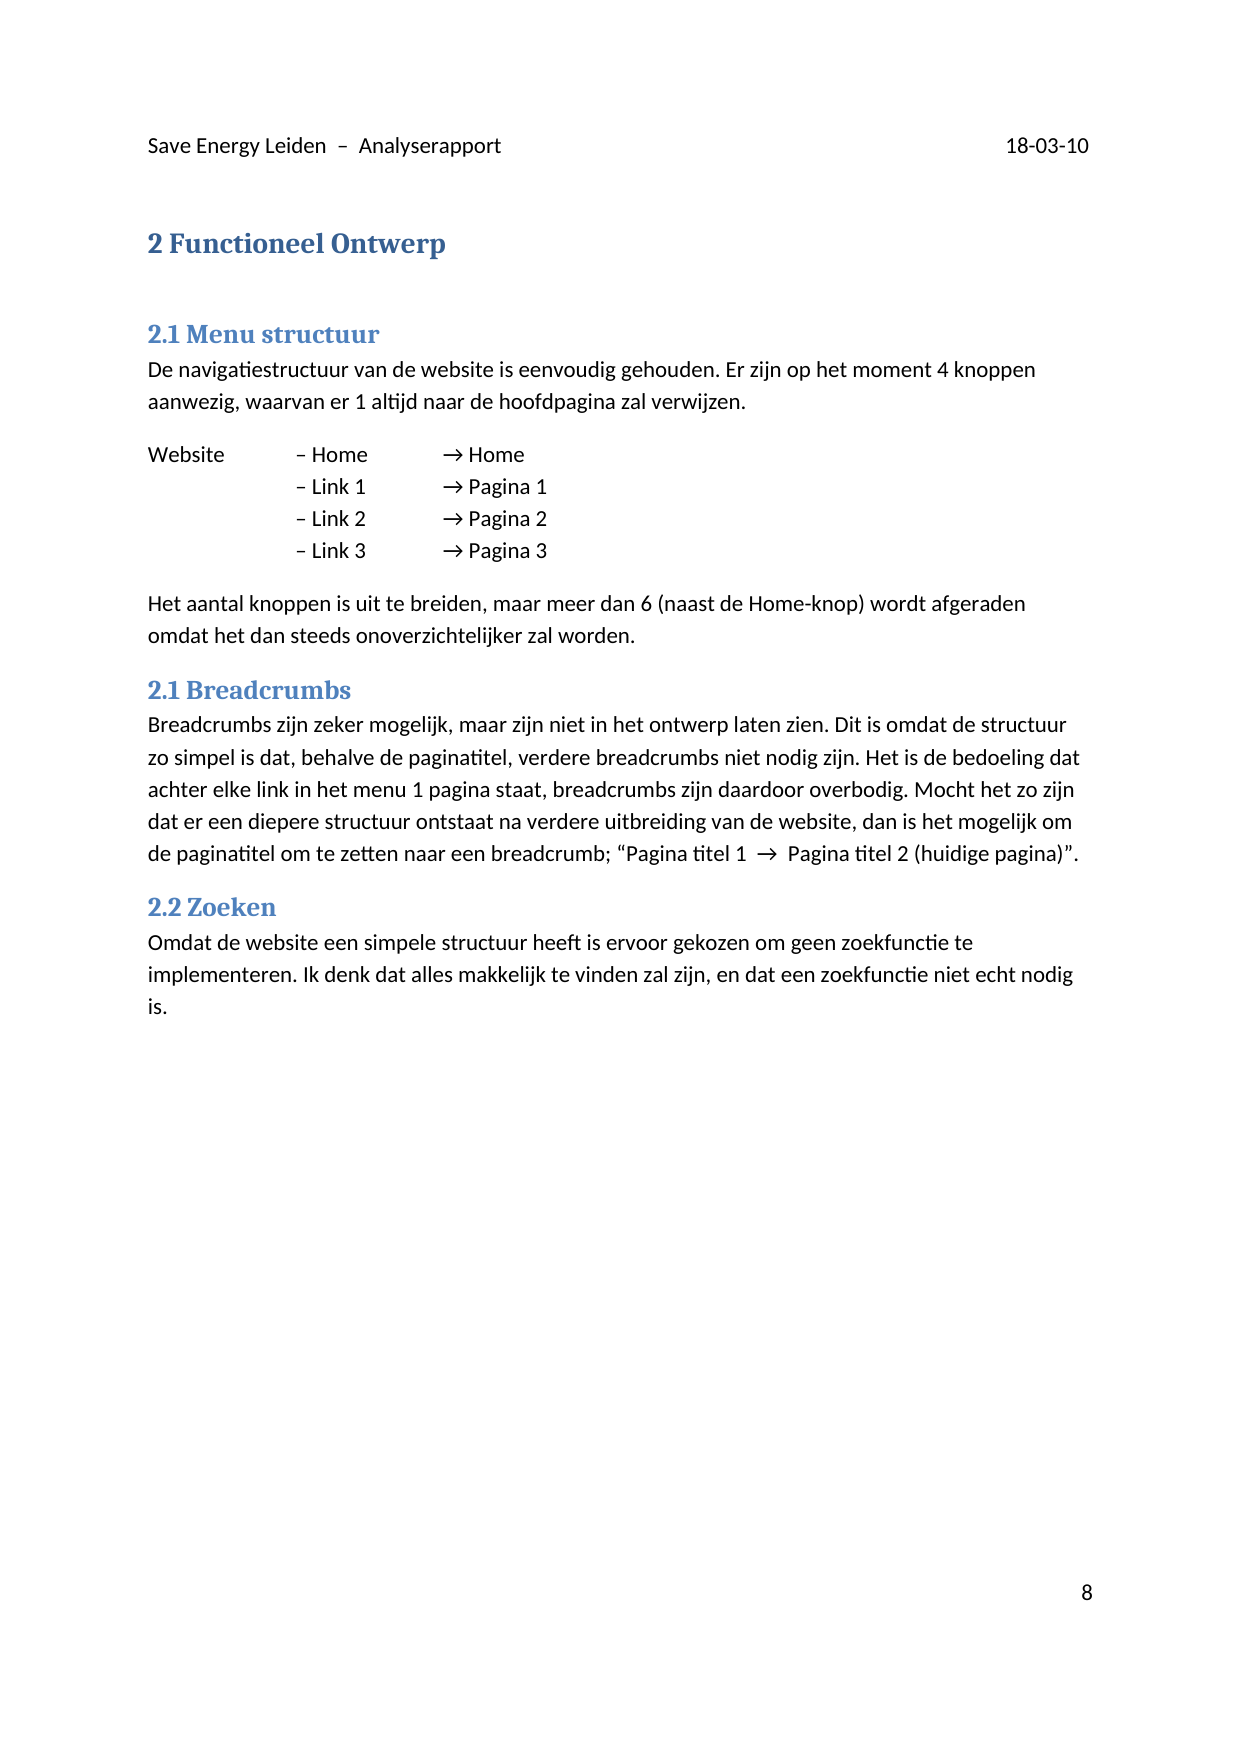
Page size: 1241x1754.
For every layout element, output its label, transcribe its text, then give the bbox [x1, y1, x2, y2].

text Het aantal knoppen is uit te breiden, maar meer dan 6 (naast de Home-knop) wordt afgeraden omdat het dan steeds onoverzichtelijker zal worden. [148, 589, 1092, 650]
text Omdat de website een simpele structuur heeft is ervoor gekozen om geen zoekfunctie te implementeren. Ik denk dat alles makkelijk te vinden zal zijn, en dat een zoekfunctie niet echt nodig is. [148, 928, 1092, 1020]
text Breadcrumbs zijn zeker mogelijk, maar zijn niet in het ontwerp laten zien. Dit is omdat de structuur zo simpel is dat, behalve de paginatitel, verdere breadcrumbs niet nodig zijn. Het is de bedoeling dat achter elke link in het menu 1 pagina staat, breadcrumbs zijn daardoor overbodig. Mocht het zo zijn dat er een diepere structuur ontstaat na verdere uitbreiding van de website, dan is het mogelijk om de paginatitel om te zetten naar een breadcrumb; “Pagina titel 1 → Pagina titel 2 (huidige pagina)”. [148, 710, 1092, 867]
subtitle 2.1 Breadcrumbs [148, 675, 1092, 706]
subtitle 2 Functioneel Ontwerp [103, 189, 1092, 261]
subtitle 2.1 Menu structuur [148, 319, 1092, 350]
subtitle 2.2 Zoeken [148, 892, 1092, 923]
text Website – Home → Home – Link 1 → Pagina 1 – Link 2 → Pagina 2 – Link 3 → Pagina 3 [148, 440, 1092, 564]
text De navigatiestructuur van de website is eenvoudig gehouden. Er zijn op het moment 4 knoppen aanwezig, waarvan er 1 altijd naar de hoofdpagina zal verwijzen. [148, 355, 1092, 415]
